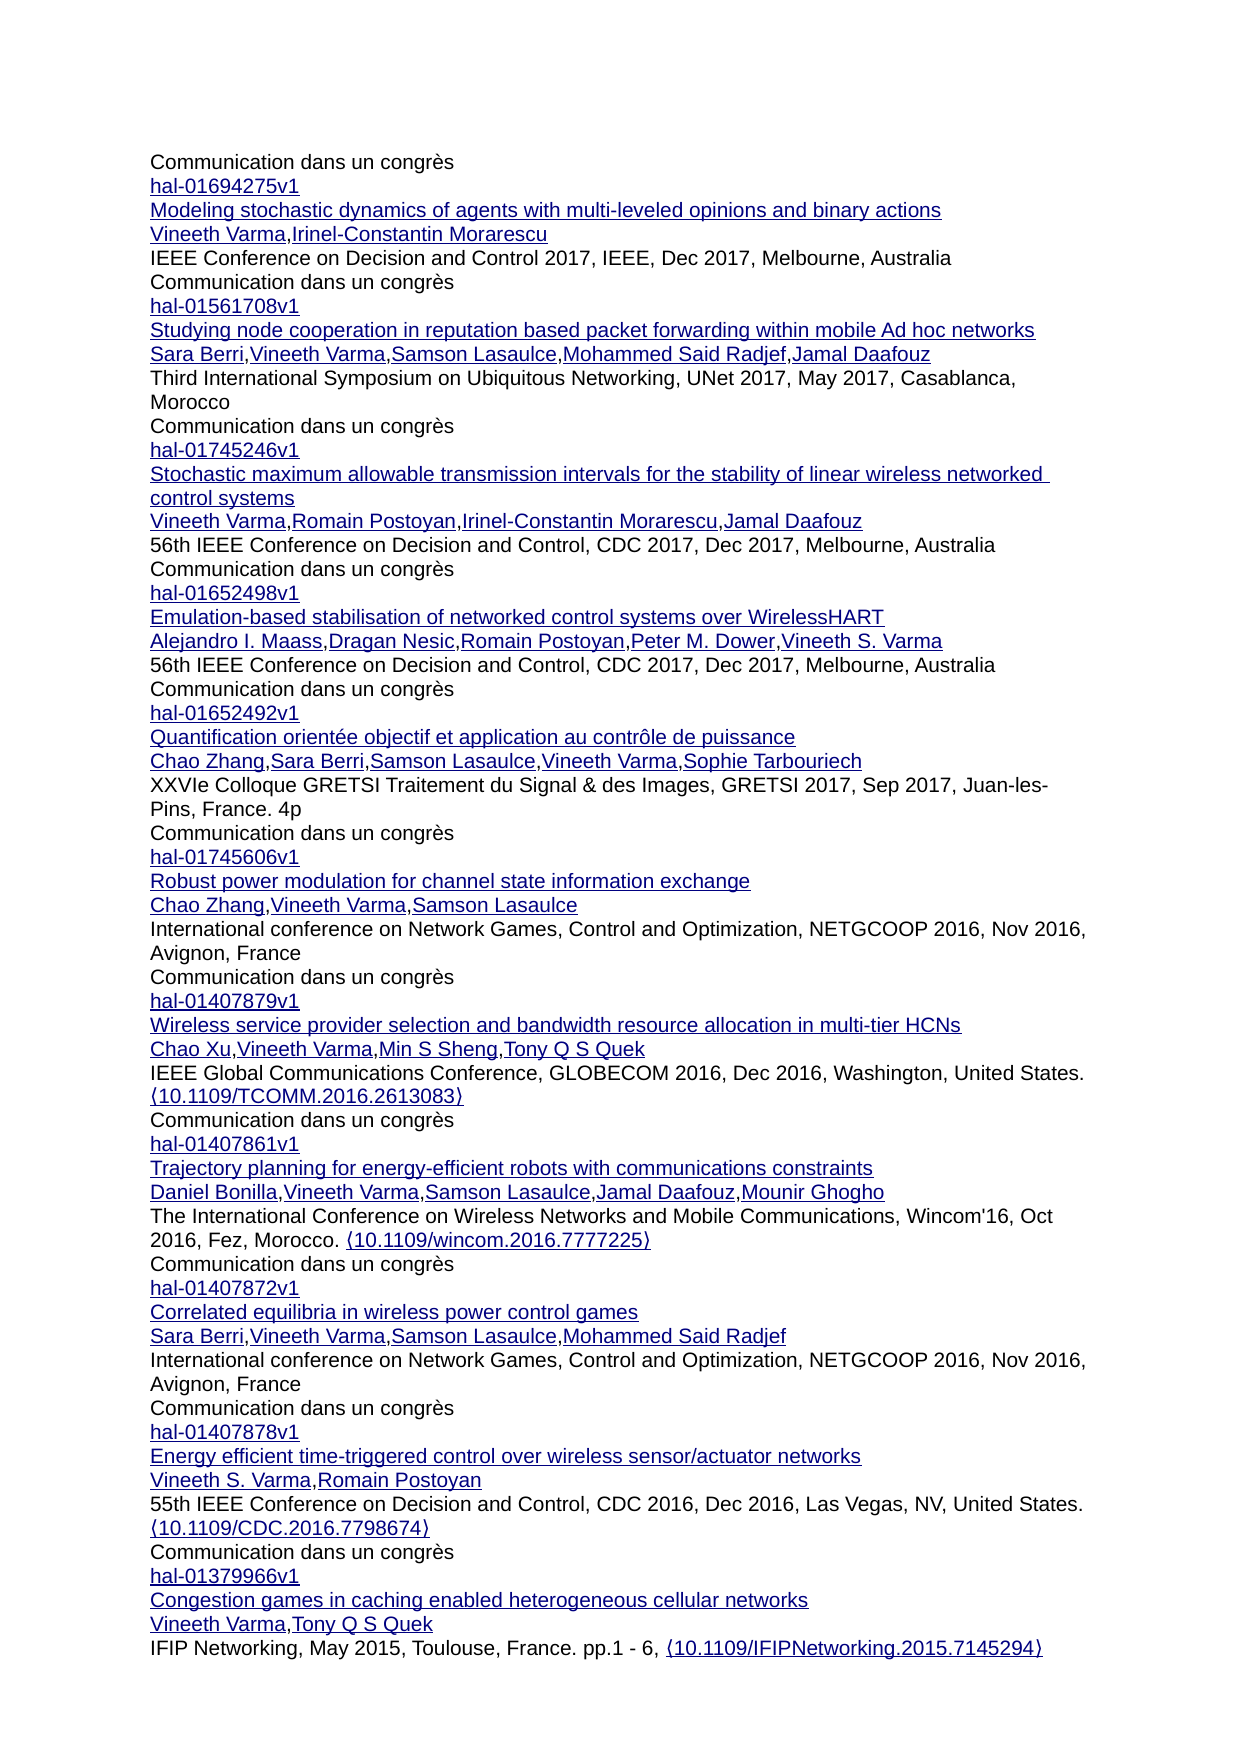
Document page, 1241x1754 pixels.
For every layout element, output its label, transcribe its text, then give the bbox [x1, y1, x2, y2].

table_cell Robust power modulation for channel state information exchange Chao Zhang,Vineeth Varma,Samson Lasaulce International conference on Network Games, Control and Optimization, NETGCOOP 2016, Nov 2016, Avignon, France Communication dans un congrès hal-01407879v1 [150, 869, 1090, 1012]
table_cell Modeling stochastic dynamics of agents with multi-leveled opinions and binary actions Vineeth Varma,Irinel-Constantin Morarescu IEEE Conference on Decision and Control 2017, IEEE, Dec 2017, Melbourne, Australia Communication dans un congrès hal-01561708v1 [150, 198, 1090, 318]
table_cell Energy efficient time-triggered control over wireless sensor/actuator networks Vineeth S. Varma,Romain Postoyan 55th IEEE Conference on Decision and Control, CDC 2016, Dec 2016, Las Vegas, NV, United States. ⟨10.1109/CDC.2016.7798674⟩ Communication dans un congrès hal-01379966v1 [150, 1444, 1090, 1587]
table_cell Quantification orientée objectif et application au contrôle de puissance Chao Zhang,Sara Berri,Samson Lasaulce,Vineeth Varma,Sophie Tarbouriech XXVIe Colloque GRETSI Traitement du Signal & des Images, GRETSI 2017, Sep 2017, Juan-les-Pins, France. 4p Communication dans un congrès hal-01745606v1 [150, 725, 1090, 869]
table_cell Stochastic maximum allowable transmission intervals for the stability of linear wireless networked control systems Vineeth Varma,Romain Postoyan,Irinel-Constantin Morarescu,Jamal Daafouz 56th IEEE Conference on Decision and Control, CDC 2017, Dec 2017, Melbourne, Australia Communication dans un congrès hal-01652498v1 [150, 461, 1090, 605]
table_cell Communication dans un congrès hal-01694275v1 [150, 150, 1090, 198]
table_cell Emulation-based stabilisation of networked control systems over WirelessHART Alejandro I. Maass,Dragan Nesic,Romain Postoyan,Peter M. Dower,Vineeth S. Varma 56th IEEE Conference on Decision and Control, CDC 2017, Dec 2017, Melbourne, Australia Communication dans un congrès hal-01652492v1 [150, 605, 1090, 725]
table_cell Studying node cooperation in reputation based packet forwarding within mobile Ad hoc networks Sara Berri,Vineeth Varma,Samson Lasaulce,Mohammed Said Radjef,Jamal Daafouz Third International Symposium on Ubiquitous Networking, UNet 2017, May 2017, Casablanca, Morocco Communication dans un congrès hal-01745246v1 [150, 318, 1090, 461]
table_cell Congestion games in caching enabled heterogeneous cellular networks Vineeth Varma,Tony Q S Quek IFIP Networking, May 2015, Toulouse, France. pp.1 - 6, ⟨10.1109/IFIPNetworking.2015.7145294⟩ [150, 1588, 1090, 1659]
table_cell Wireless service provider selection and bandwidth resource allocation in multi-tier HCNs Chao Xu,Vineeth Varma,Min S Sheng,Tony Q S Quek IEEE Global Communications Conference, GLOBECOM 2016, Dec 2016, Washington, United States. ⟨10.1109/TCOMM.2016.2613083⟩ Communication dans un congrès hal-01407861v1 [150, 1013, 1090, 1156]
table_cell Correlated equilibria in wireless power control games Sara Berri,Vineeth Varma,Samson Lasaulce,Mohammed Said Radjef International conference on Network Games, Control and Optimization, NETGCOOP 2016, Nov 2016, Avignon, France Communication dans un congrès hal-01407878v1 [150, 1300, 1090, 1444]
table_cell Trajectory planning for energy-efficient robots with communications constraints Daniel Bonilla,Vineeth Varma,Samson Lasaulce,Jamal Daafouz,Mounir Ghogho The International Conference on Wireless Networks and Mobile Communications, Wincom'16, Oct 2016, Fez, Morocco. ⟨10.1109/wincom.2016.7777225⟩ Communication dans un congrès hal-01407872v1 [150, 1156, 1090, 1300]
